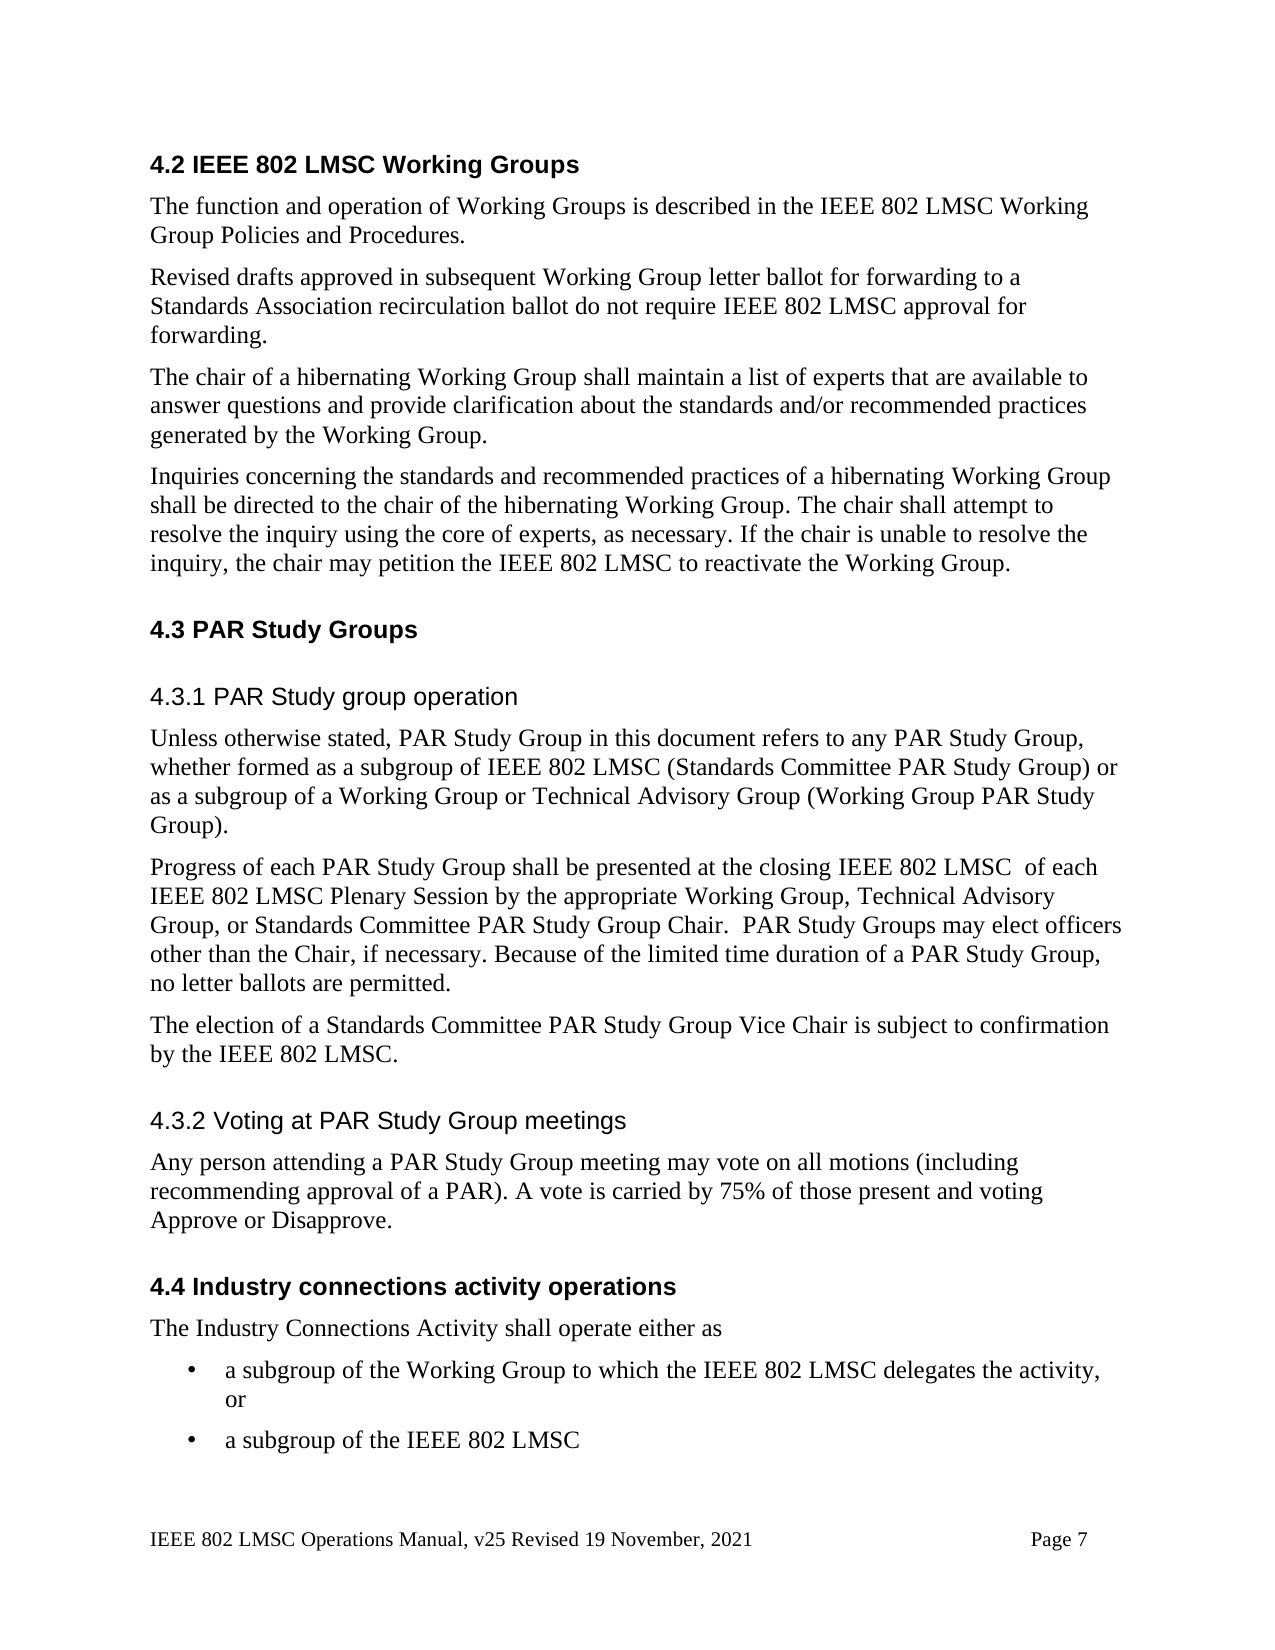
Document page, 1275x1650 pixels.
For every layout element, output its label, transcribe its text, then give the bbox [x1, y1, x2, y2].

text Any person attending a PAR Study Group meeting may vote on all motions (including recommending approval of a PAR). A vote is carried by 75% of those present and voting Approve or Disapprove. [150, 1147, 1125, 1234]
text The function and operation of Working Groups is described in the IEEE 802 LMSC Working Group Policies and Procedures. [150, 191, 1125, 249]
list a subgroup of the Working Group to which the IEEE 802 LMSC delegates the activity, or [187, 1354, 1125, 1413]
text The chair of a hibernating Working Group shall maintain a list of experts that are available to answer questions and provide clarification about the standards and/or recommended practices generated by the Working Group. [150, 361, 1125, 448]
subtitle IEEE 802 LMSC Working Groups [150, 150, 1125, 179]
text The election of a Standards Committee PAR Study Group Vice Chair is subject to confirmation by the IEEE 802 LMSC. [150, 1009, 1125, 1068]
list a subgroup of the IEEE 802 LMSC [187, 1425, 1125, 1454]
subtitle PAR Study Groups [150, 615, 1125, 644]
subtitle PAR Study group operation [150, 682, 1125, 711]
text Progress of each PAR Study Group shall be presented at the closing IEEE 802 LMSC of each IEEE 802 LMSC Plenary Session by the appropriate Working Group, Technical Advisory Group, or Standards Committee PAR Study Group Chair. PAR Study Groups may elect officers other than the Chair, if necessary. Because of the limited time duration of a PAR Study Group, no letter ballots are permitted. [150, 852, 1125, 997]
text Inquiries concerning the standards and recommended practices of a hibernating Working Group shall be directed to the chair of the hibernating Working Group. The chair shall attempt to resolve the inquiry using the core of experts, as necessary. If the chair is unable to resolve the inquiry, the chair may petition the IEEE 802 LMSC to reactivate the Working Group. [150, 461, 1125, 577]
text Unless otherwise stated, PAR Study Group in this document refers to any PAR Study Group, whether formed as a subgroup of IEEE 802 LMSC (Standards Committee PAR Study Group) or as a subgroup of a Working Group or Technical Advisory Group (Working Group PAR Study Group). [150, 723, 1125, 839]
subtitle Voting at PAR Study Group meetings [150, 1106, 1125, 1135]
subtitle Industry connections activity operations [150, 1272, 1125, 1301]
text Revised drafts approved in subsequent Working Group letter ballot for forwarding to a Standards Association recirculation ballot do not require IEEE 802 LMSC approval for forwarding. [150, 262, 1125, 349]
text The Industry Connections Activity shall operate either as [150, 1313, 1125, 1342]
